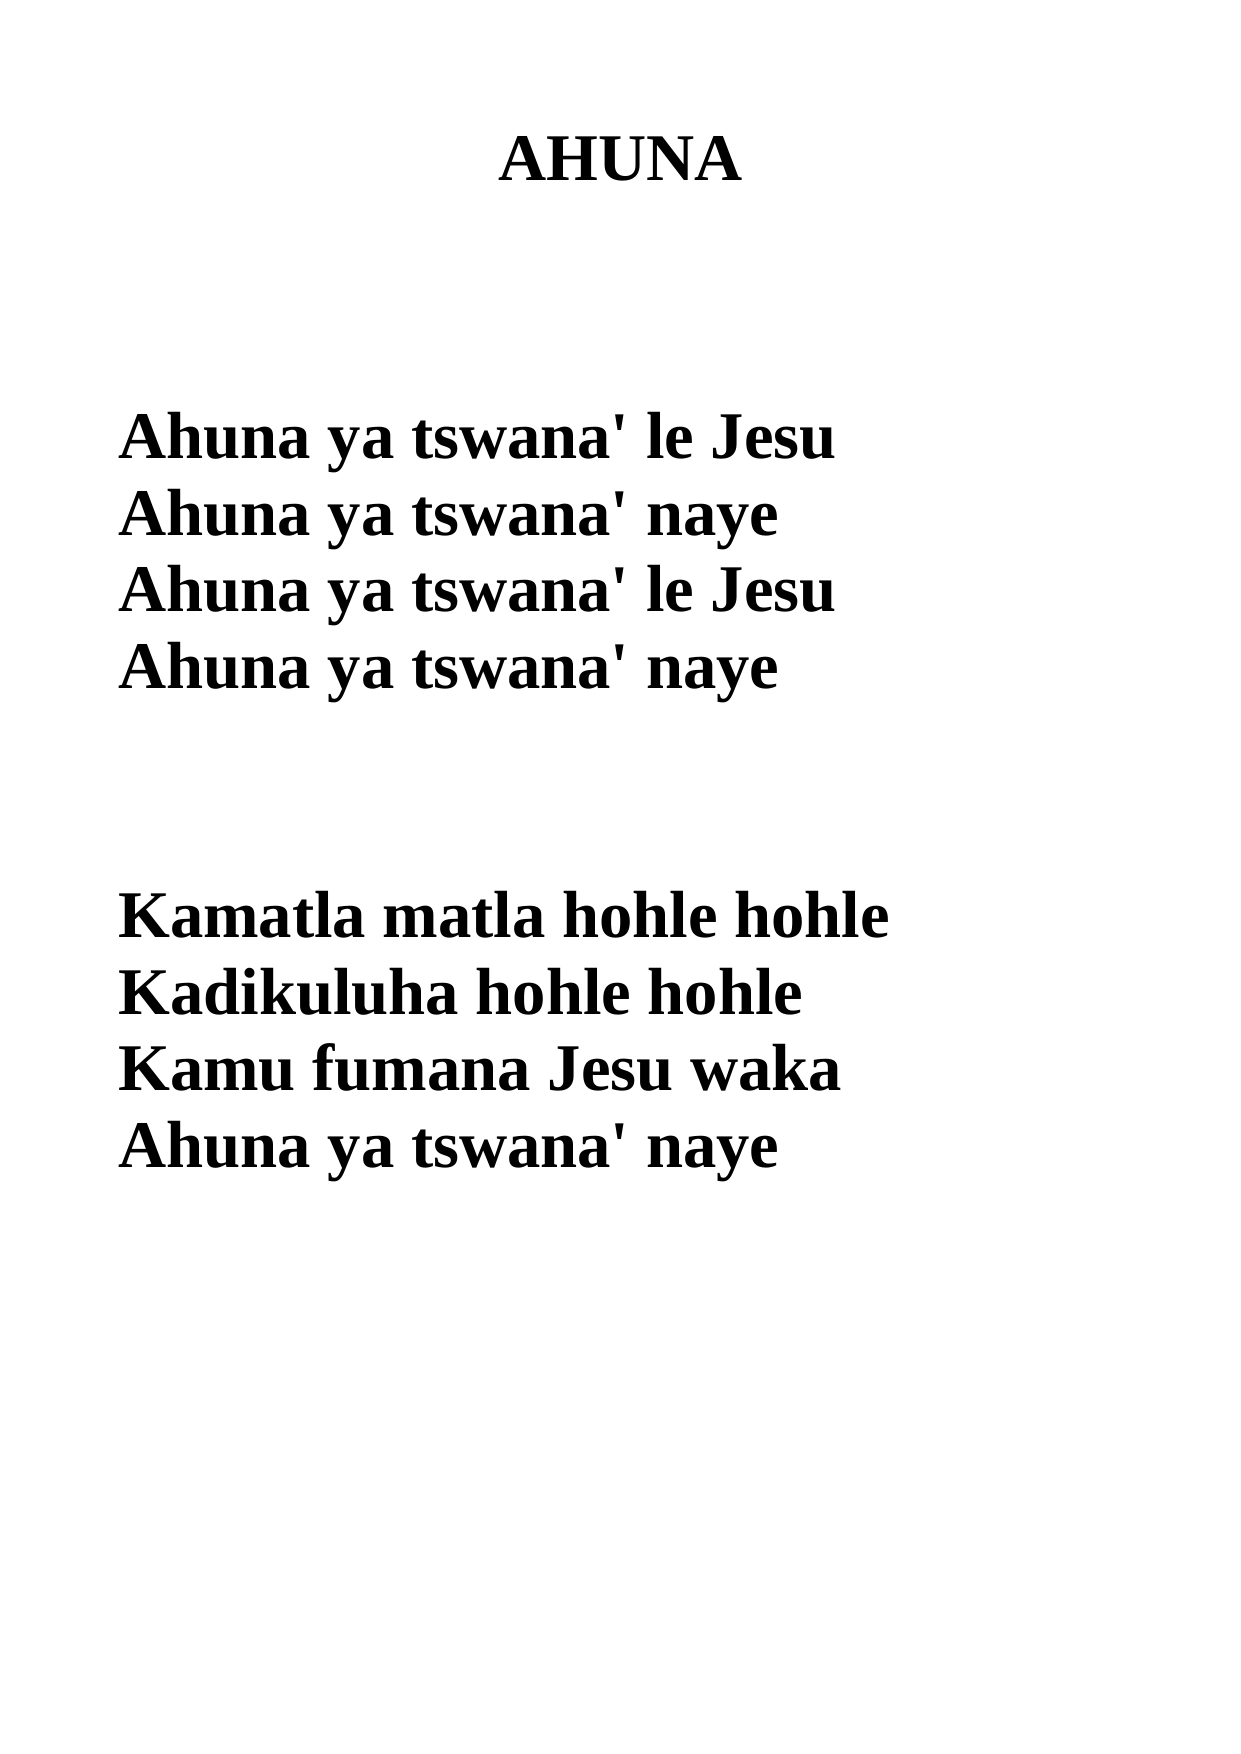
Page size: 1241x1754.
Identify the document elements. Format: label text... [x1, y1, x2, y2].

text AHUNA [118, 118, 1122, 195]
text Kamu fumana Jesu waka [118, 1028, 1122, 1105]
text Ahuna ya tswana' naye [118, 473, 1122, 549]
text Ahuna ya tswana' le Jesu [118, 396, 1122, 473]
text Ahuna ya tswana' naye [118, 626, 1122, 703]
text Ahuna ya tswana' le Jesu [118, 549, 1122, 626]
text Kadikuluha hohle hohle [118, 952, 1122, 1028]
text Kamatla matla hohle hohle [118, 875, 1122, 952]
text Ahuna ya tswana' naye [118, 1105, 1122, 1182]
